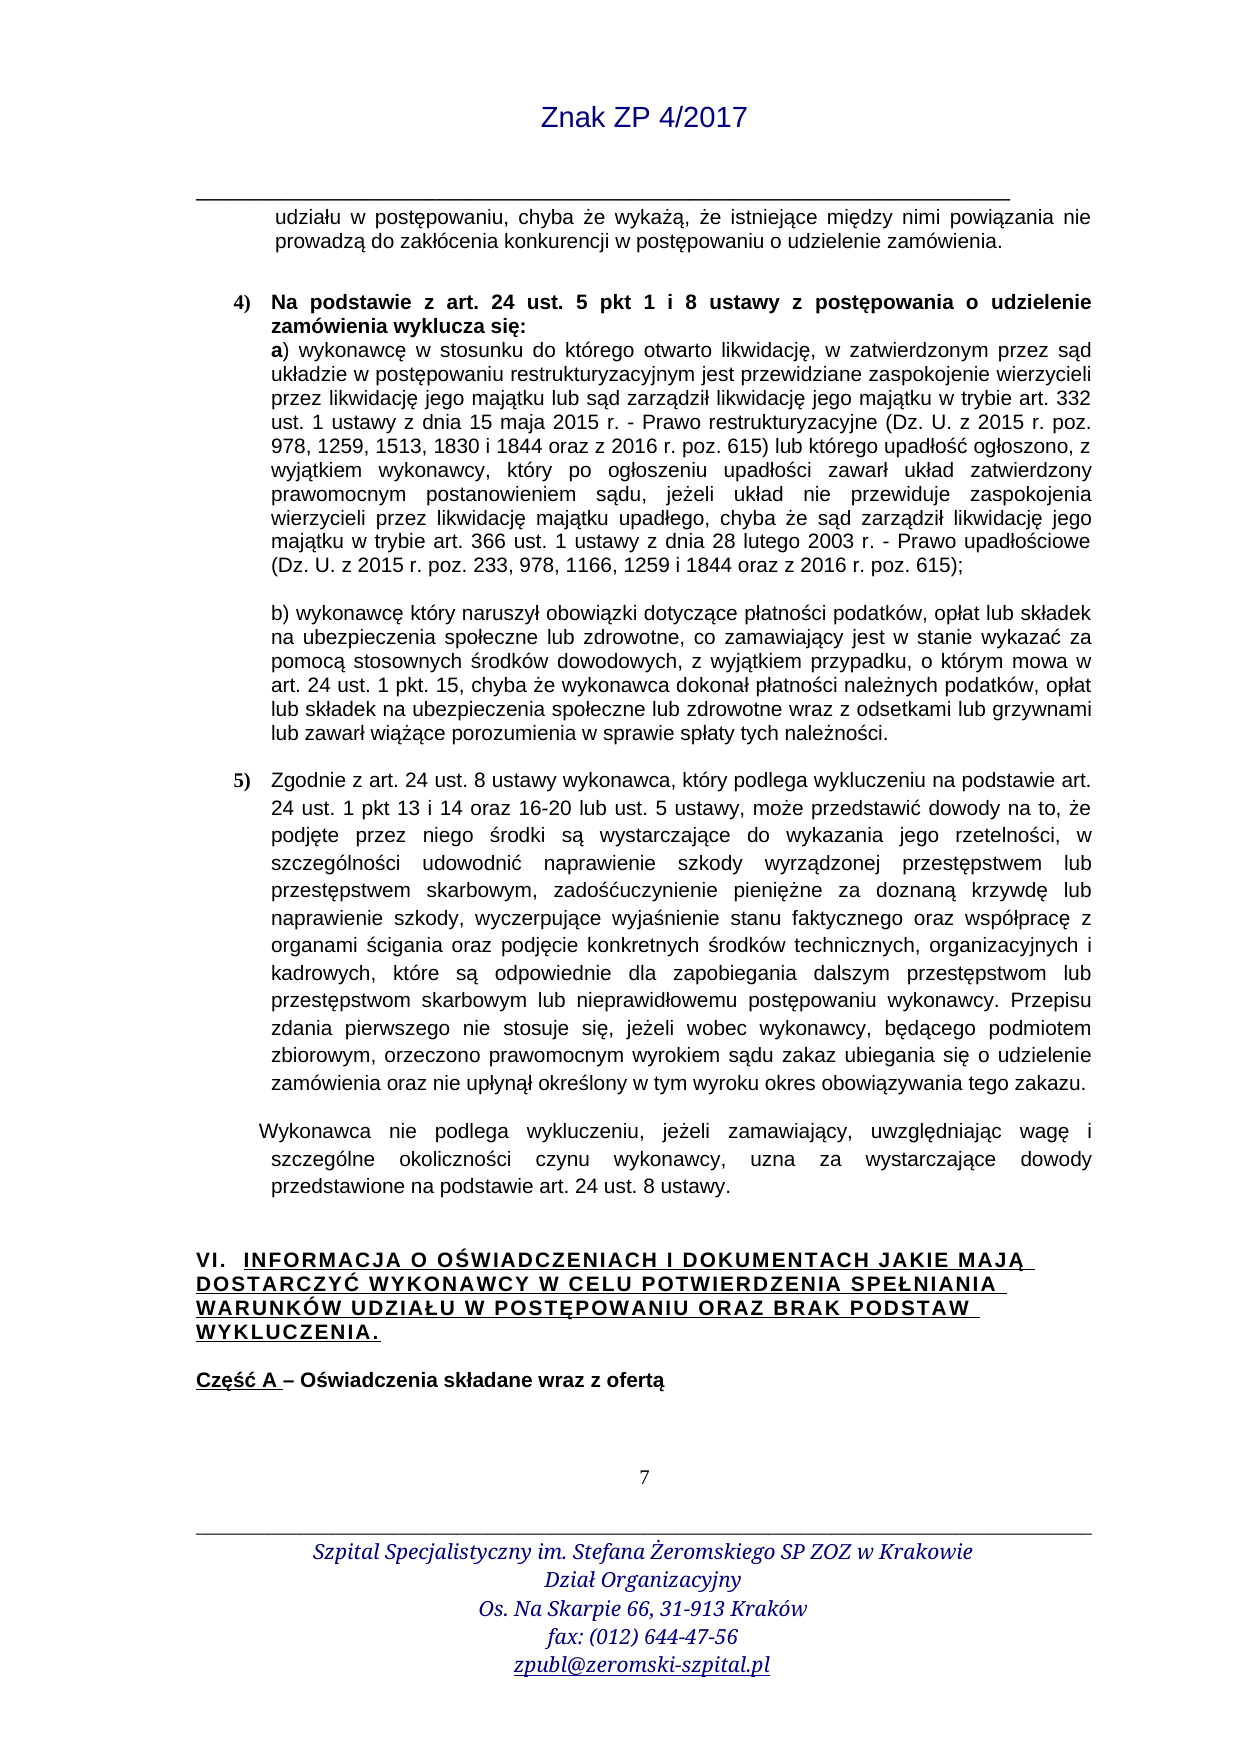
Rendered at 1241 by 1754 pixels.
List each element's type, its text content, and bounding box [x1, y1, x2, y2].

text Część A – Oświadczenia składane wraz z ofertą [196, 1344, 1093, 1392]
list Zgodnie z art. 24 ust. 8 ustawy wykonawca, który podlega wykluczeniu na podstawie art. 24 ust. 1 pkt 13 i 14 oraz 16-20 lub ust. 5 ustawy, może przedstawić dowody na to, że podjęte przez niego środki są wystarczające do wykazania jego rzetelności, w szczególności udowodnić naprawienie szkody wyrządzonej przestępstwem lub przestępstwem skarbowym, zadośćuczynienie pieniężne za doznaną krzywdę lub naprawienie szkody, wyczerpujące wyjaśnienie stanu faktycznego oraz współpracę z organami ścigania oraz podjęcie konkretnych środków technicznych, organizacyjnych i kadrowych, które są odpowiednie dla zapobiegania dalszym przestępstwom lub przestępstwom skarbowym lub nieprawidłowemu postępowaniu wykonawcy. Przepisu zdania pierwszego nie stosuje się, jeżeli wobec wykonawcy, będącego podmiotem zbiorowym, orzeczono prawomocnym wyrokiem sądu zakaz ubiegania się o udzielenie zamówienia oraz nie upłynął określony w tym wyroku okres obowiązywania tego zakazu. [233, 768, 1093, 1094]
text Wykonawca nie podlega wykluczeniu, jeżeli zamawiający, uwzględniając wagę i szczególne okoliczności czynu wykonawcy, uzna za wystarczające dowody przedstawione na podstawie art. 24 ust. 8 ustawy. [241, 1119, 1093, 1198]
list udziału w postępowaniu, chyba że wykażą, że istniejące między nimi powiązania nie prowadzą do zakłócenia konkurencji w postępowaniu o udzielenie zamówienia. [239, 205, 1093, 253]
text VI. INFORMACJA O OŚWIADCZENIACH I DOKUMENTACH JAKIE MAJĄ DOSTARCZYĆ WYKONAWCY W CELU POTWIERDZENIA SPEŁNIANIA WARUNKÓW UDZIAŁU W POSTĘPOWANIU ORAZ BRAK PODSTAW WYKLUCZENIA. [196, 1248, 1093, 1344]
list Na podstawie z art. 24 ust. 5 pkt 1 i 8 ustawy z postępowania o udzielenie zamówienia wyklucza się: a) wykonawcę w stosunku do którego otwarto likwidację, w zatwierdzonym przez sąd układzie w postępowaniu restrukturyzacyjnym jest przewidziane zaspokojenie wierzycieli przez likwidację jego majątku lub sąd zarządził likwidację jego majątku w trybie art. 332 ust. 1 ustawy z dnia 15 maja 2015 r. - Prawo restrukturyzacyjne (Dz. U. z 2015 r. poz. 978, 1259, 1513, 1830 i 1844 oraz z 2016 r. poz. 615) lub którego upadłość ogłoszono, z wyjątkiem wykonawcy, który po ogłoszeniu upadłości zawarł układ zatwierdzony prawomocnym postanowieniem sądu, jeżeli układ nie przewiduje zaspokojenia wierzycieli przez likwidację majątku upadłego, chyba że sąd zarządził likwidację jego majątku w trybie art. 366 ust. 1 ustawy z dnia 28 lutego 2003 r. - Prawo upadłościowe (Dz. U. z 2015 r. poz. 233, 978, 1166, 1259 i 1844 oraz z 2016 r. poz. 615); b) wykonawcę który naruszył obowiązki dotyczące płatności podatków, opłat lub składek na ubezpieczenia społeczne lub zdrowotne, co zamawiający jest w stanie wykazać za pomocą stosownych środków dowodowych, z wyjątkiem przypadku, o którym mowa w art. 24 ust. 1 pkt. 15, chyba że wykonawca dokonał płatności należnych podatków, opłat lub składek na ubezpieczenia społeczne lub zdrowotne wraz z odsetkami lub grzywnami lub zawarł wiążące porozumienia w sprawie spłaty tych należności. [233, 289, 1093, 745]
